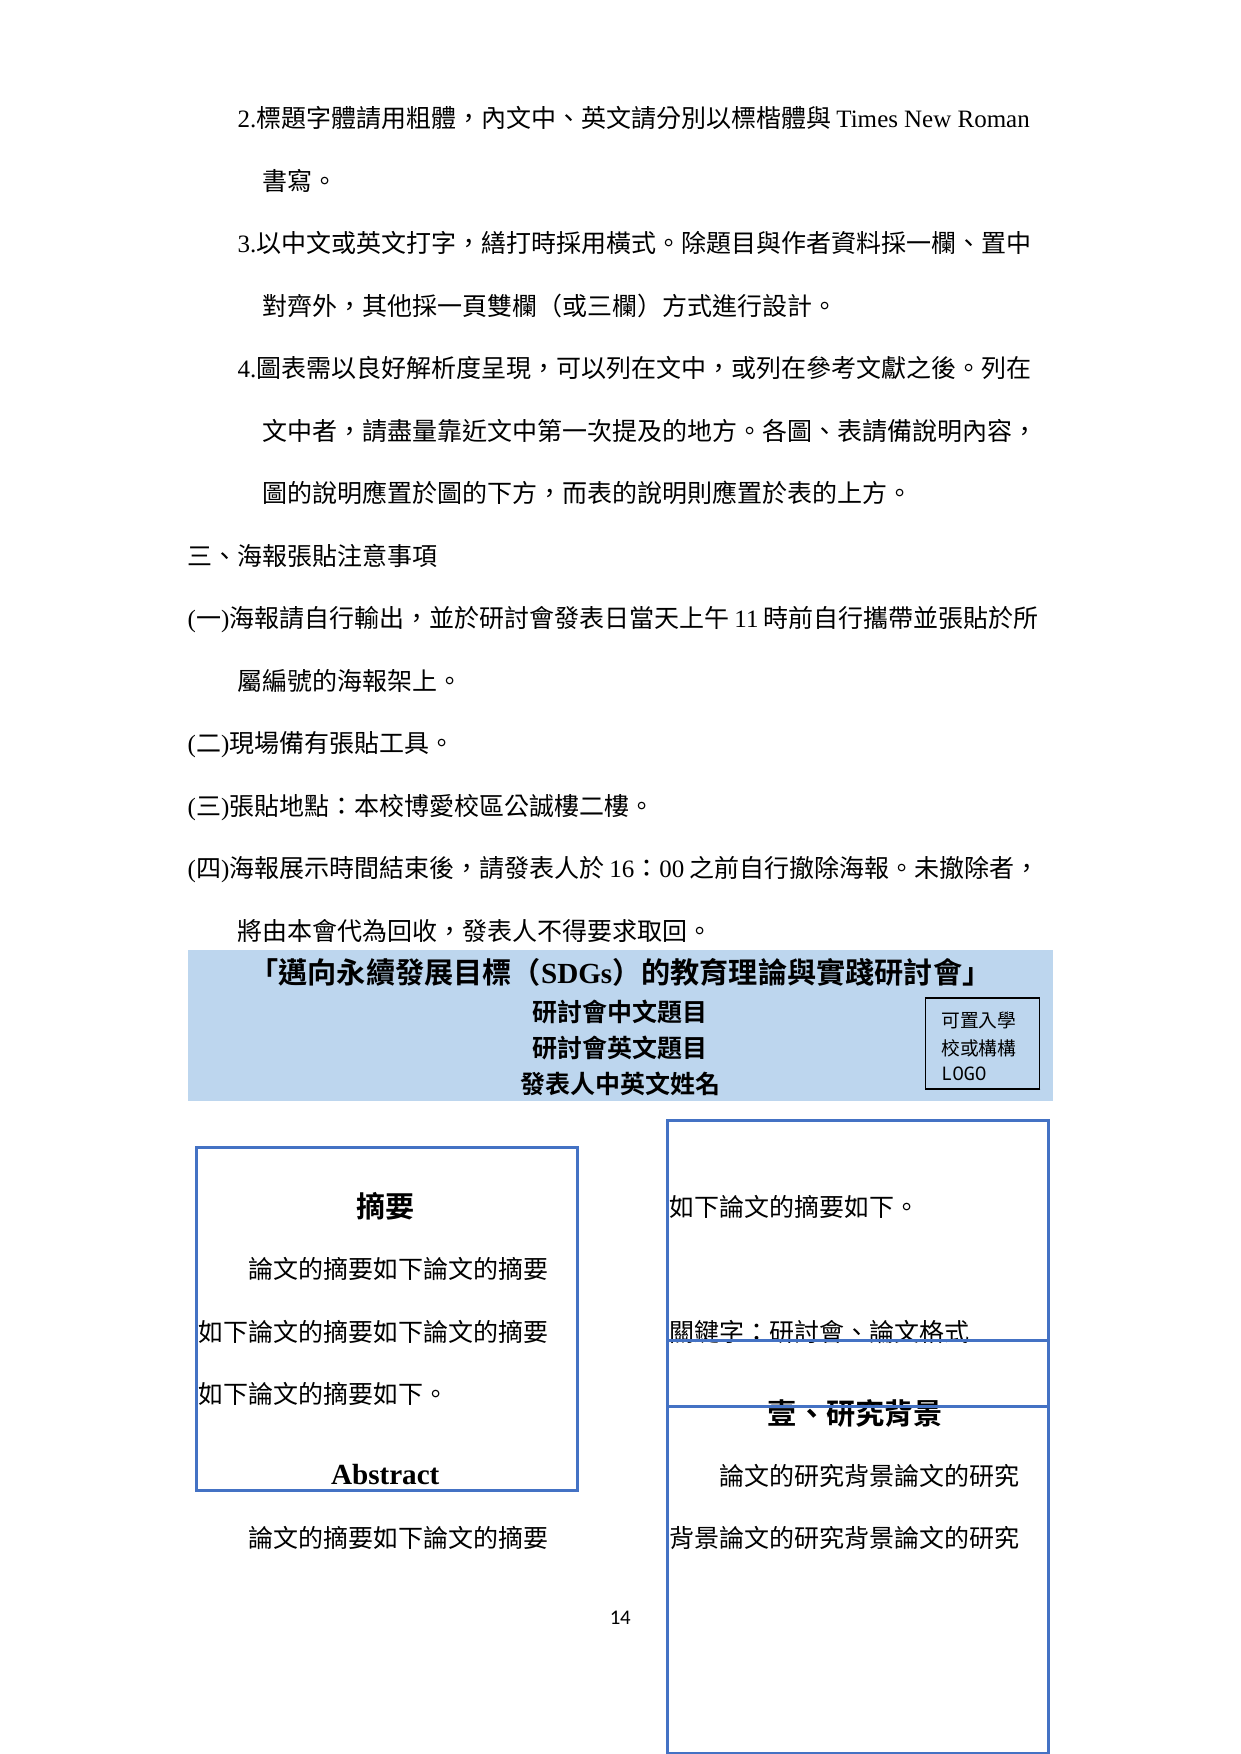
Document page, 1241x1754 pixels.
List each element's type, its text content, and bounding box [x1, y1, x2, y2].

text 3.以中文或英文打字，繕打時採用橫式。除題目與作者資料採一欄、置中對齊外，其他採一頁雙欄（或三欄）方式進行設計。 [237, 200, 1053, 325]
text 4.圖表需以良好解析度呈現，可以列在文中，或列在參考文獻之後。列在文中者，請盡量靠近文中第一次提及的地方。各圖、表請備說明內容，圖的說明應置於圖的下方，而表的說明則應置於表的上方。 [237, 325, 1053, 512]
table_header 摘要 論文的摘要如下論文的摘要如下論文的摘要如下論文的摘要如下論文的摘要如下。 Abstract 論文的摘要如下論文的摘要 [188, 1164, 583, 1558]
table_header 壹、研究背景 論文的研究背景論文的研究背景論文的研究背景論文的研究 [669, 1408, 1047, 1558]
text 2.標題字體請用粗體，內文中、英文請分別以標楷體與Times New Roman書寫。 [237, 75, 1053, 200]
text (一)海報請自行輸出，並於研討會發表日當天上午11時前自行攜帶並張貼於所屬編號的海報架上。 [187, 575, 1053, 700]
text 三、海報張貼注意事項 [187, 512, 1053, 575]
table_header [669, 1342, 1047, 1405]
text (三)張貼地點：本校博愛校區公誠樓二樓。 [187, 762, 1053, 825]
text (四)海報展示時間結束後，請發表人於16：00之前自行撤除海報。未撤除者，將由本會代為回收，發表人不得要求取回。 [187, 825, 1053, 950]
table_header 如下論文的摘要如下。 關鍵字：研討會、論文格式 [669, 1164, 1047, 1339]
table_header 「邁向永續發展目標（SDGs）的教育理論與實踐研討會」 研討會中文題目 研討會英文題目 發表人中英文姓名 [188, 950, 1053, 1101]
text (二)現場備有張貼工具。 [187, 700, 1053, 762]
